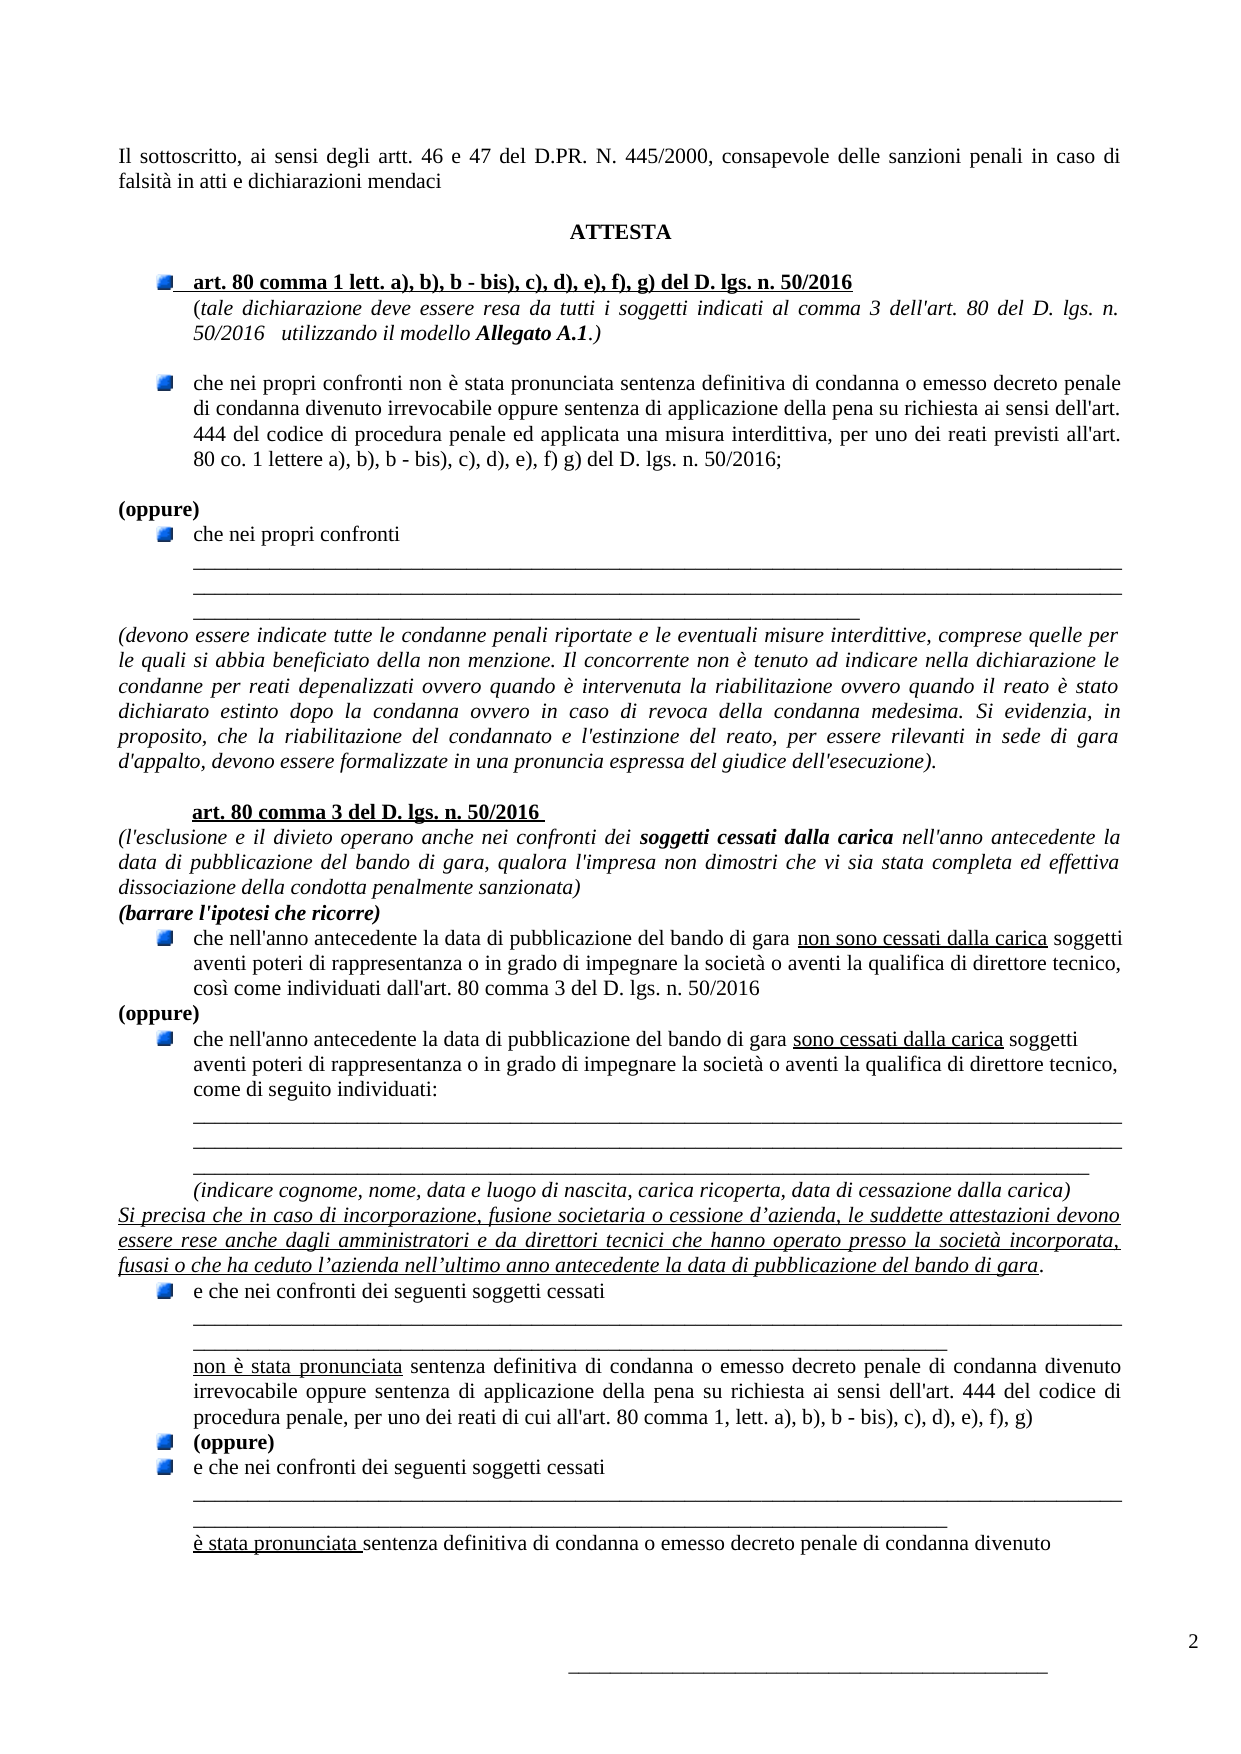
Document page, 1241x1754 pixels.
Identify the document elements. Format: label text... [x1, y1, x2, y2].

picture [156, 274, 173, 290]
text (l'esclusione e il divieto operano anche nei confronti dei soggetti cessati dalla carica nell'anno antecedente la data di pubblicazione del bando di gara, qualora l'impresa non dimostri che vi sia stata completa ed effettiva dissociazione della condotta penalmente sanzionata) [118, 824, 1123, 899]
list (indicare cognome, nome, data e luogo di nascita, carica ricoperta, data di cessazione dalla carica) [156, 1177, 1123, 1202]
text Il sottoscritto, ai sensi degli artt. 46 e 47 del D.PR. N. 445/2000, consapevole delle sanzioni penali in caso di falsità in atti e dichiarazioni mendaci [118, 143, 1123, 194]
picture [156, 526, 173, 542]
list art. 80 comma 1 lett. a), b), b - bis), c), d), e), f), g) del D. lgs. n. 50/2016 [156, 269, 1123, 294]
text art. 80 comma 3 del D. lgs. n. 50/2016 [118, 799, 1123, 824]
picture [156, 1458, 173, 1475]
picture [156, 1282, 173, 1299]
list non è stata pronunciata sentenza definitiva di condanna o emesso decreto penale di condanna divenuto irrevocabile oppure sentenza di applicazione della pena su richiesta ai sensi dell'art. 444 del codice di procedura penale, per uno dei reati di cui all'art. 80 comma 1, lett. a), b), b - bis), c), d), e), f), g) [156, 1353, 1123, 1429]
list che nei propri confronti _______________________________________________________________________________________________________________________________________________________________________________________________________________________________________ [156, 521, 1123, 622]
picture [156, 1030, 173, 1046]
picture [156, 929, 173, 946]
list (tale dichiarazione deve essere resa da tutti i soggetti indicati al comma 3 dell'art. 80 del D. lgs. n. 50/2016 utilizzando il modello Allegato A.1.) [156, 294, 1123, 345]
list (devono essere indicate tutte le condanne penali riportate e le eventuali misure interdittive, comprese quelle per le quali si abbia beneficiato della non menzione. Il concorrente non è tenuto ad indicare nella dichiarazione le condanne per reati depenalizzati ovvero quando è intervenuta la riabilitazione ovvero quando il reato è stato dichiarato estinto dopo la condanna ovvero in caso di revoca della condanna medesima. Si evidenzia, in proposito, che la riabilitazione del condannato e l'estinzione del reato, per essere rilevanti in sede di gara d'appalto, devono essere formalizzate in una pronuncia espressa del giudice dell'esecuzione). [118, 622, 1123, 773]
list __________________________________________________________________________________________________________________________________________________________ [156, 1303, 1123, 1353]
list e che nei confronti dei seguenti soggetti cessati [156, 1278, 1123, 1303]
list __________________________________________________________________________________________________________________________________________________________ [156, 1479, 1123, 1530]
list che nell'anno antecedente la data di pubblicazione del bando di gara non sono cessati dalla carica soggetti aventi poteri di rappresentanza o in grado di impegnare la società o aventi la qualifica di direttore tecnico, così come individuati dall'art. 80 comma 3 del D. lgs. n. 50/2016 [156, 925, 1123, 1000]
text (oppure) [118, 496, 1123, 521]
picture [156, 1433, 173, 1450]
list Si precisa che in caso di incorporazione, fusione societaria o cessione d’azienda, le suddette attestazioni devono essere rese anche dagli amministratori e da direttori tecnici che hanno operato presso la società incorporata, fusasi o che ha ceduto l’azienda nell’ultimo anno antecedente la data di pubblicazione del bando di gara. [118, 1202, 1123, 1278]
picture [156, 374, 173, 391]
list (oppure) [156, 1429, 1123, 1454]
list che nei propri confronti non è stata pronunciata sentenza definitiva di condanna o emesso decreto penale di condanna divenuto irrevocabile oppure sentenza di applicazione della pena su richiesta ai sensi dell'art. 444 del codice di procedura penale ed applicata una misura interdittiva, per uno dei reati previsti all'art. 80 co. 1 lettere a), b), b - bis), c), d), e), f) g) del D. lgs. n. 50/2016; [156, 370, 1123, 471]
text (oppure) [118, 1000, 1123, 1026]
text ATTESTA [118, 219, 1123, 244]
list che nell'anno antecedente la data di pubblicazione del bando di gara sono cessati dalla carica soggetti aventi poteri di rappresentanza o in grado di impegnare la società o aventi la qualifica di direttore tecnico, come di seguito individuati: ____________________________________________________________________________________________________________________________________________________________________________________________________________________________________________________________ [156, 1026, 1123, 1177]
list è stata pronunciata sentenza definitiva di condanna o emesso decreto penale di condanna divenuto [156, 1530, 1123, 1555]
text (barrare l'ipotesi che ricorre) [118, 899, 1123, 925]
list e che nei confronti dei seguenti soggetti cessati [156, 1454, 1123, 1479]
